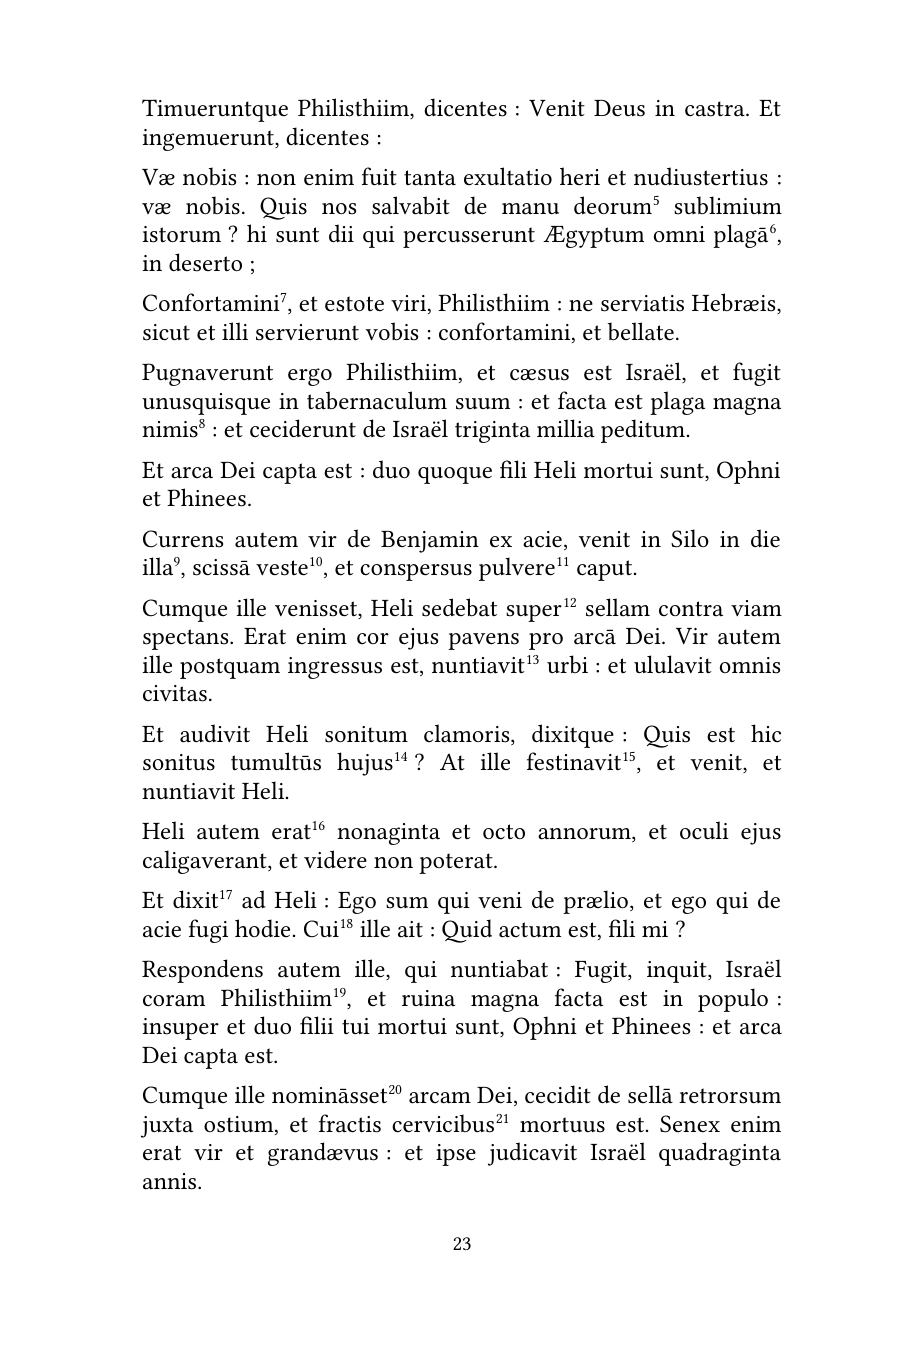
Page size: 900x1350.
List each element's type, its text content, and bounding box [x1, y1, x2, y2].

text Et dixit17 ad Heli : Ego sum qui veni de prælio, et ego qui de acie fugi hodie. Cui18 ille ait : Quid actum est, fili mi ? [142, 886, 782, 943]
text Væ nobis : non enim fuit tanta exultatio heri et nudiustertius : væ nobis. Quis nos salvabit de manu deorum5 sublimium istorum ? hi sunt dii qui percusserunt Ægyptum omni plagā6, in deserto ; [142, 163, 782, 278]
text Pugnaverunt ergo Philisthiim, et cæsus est Israël, et fugit unusquisque in tabernaculum suum : et facta est plaga magna nimis8 : et ceciderunt de Israël triginta millia peditum. [142, 358, 782, 444]
text Et audivit Heli sonitum clamoris, dixitque : Quis est hic sonitus tumultūs hujus14 ? At ille festinavit15, et venit, et nuntiavit Heli. [142, 720, 782, 806]
text Confortamini7, et estote viri, Philisthiim : ne serviatis Hebræis, sicut et illi servierunt vobis : confortamini, et bellate. [142, 289, 782, 347]
text Et arca Dei capta est : duo quoque fili Heli mortui sunt, Ophni et Phinees. [142, 456, 782, 513]
text Timueruntque Philisthiim, dicentes : Venit Deus in castra. Et ingemuerunt, dicentes : [142, 94, 782, 152]
text Cumque ille nomināsset20 arcam Dei, cecidit de sellā retrorsum juxta ostium, et fractis cervicibus21 mortuus est. Senex enim erat vir et grandævus : et ipse judicavit Israël quadraginta annis. [142, 1081, 782, 1196]
text Respondens autem ille, qui nuntiabat : Fugit, inquit, Israël coram Philisthiim19, et ruina magna facta est in populo : insuper et duo filii tui mortui sunt, Ophni et Phinees : et arca Dei capta est. [142, 955, 782, 1069]
text Cumque ille venisset, Heli sedebat super12 sellam contra viam spectans. Erat enim cor ejus pavens pro arcā Dei. Vir autem ille postquam ingressus est, nuntiavit13 urbi : et ululavit omnis civitas. [142, 594, 782, 708]
text Heli autem erat16 nonaginta et octo annorum, et oculi ejus caligaverant, et videre non poterat. [142, 817, 782, 874]
text Currens autem vir de Benjamin ex acie, venit in Silo in die illa9, scissā veste10, et conspersus pulvere11 caput. [142, 525, 782, 582]
